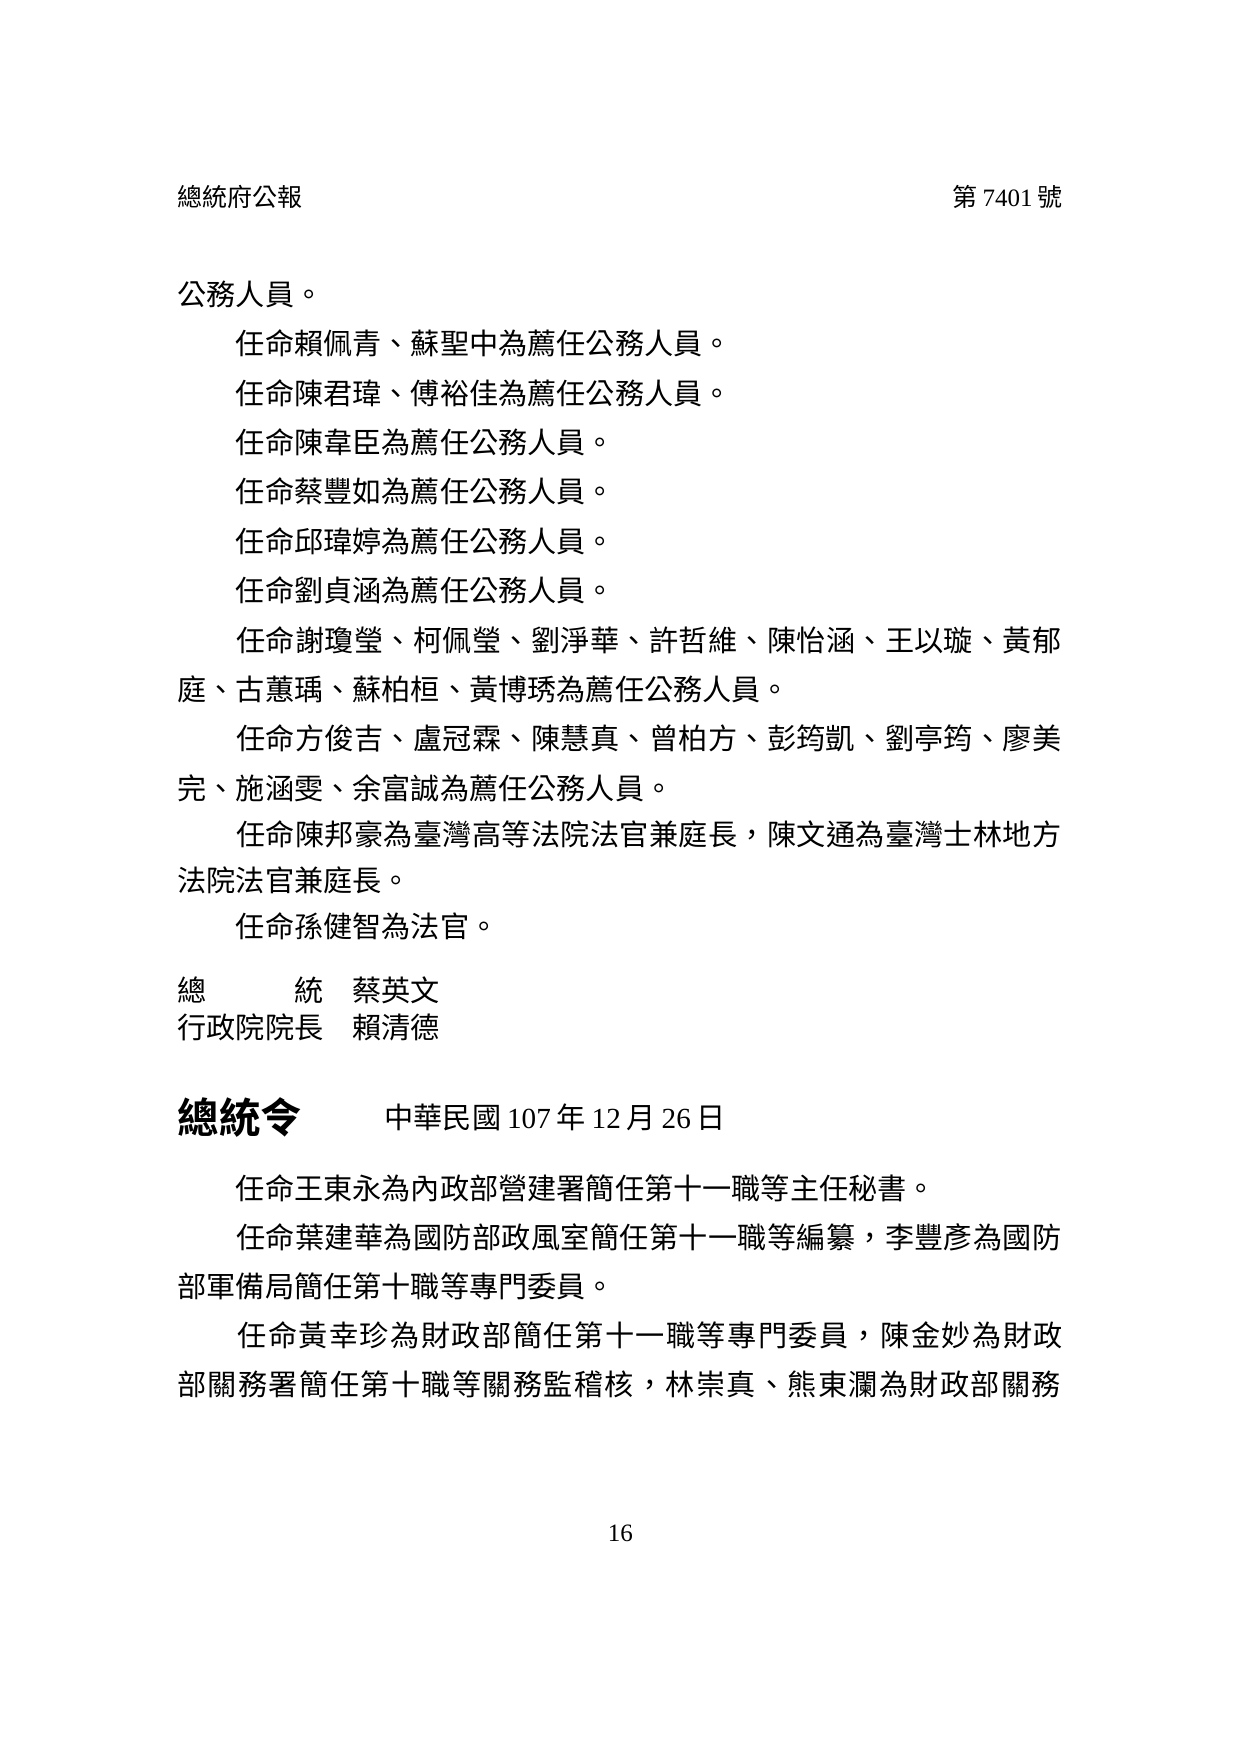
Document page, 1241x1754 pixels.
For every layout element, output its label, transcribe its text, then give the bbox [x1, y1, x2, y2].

text 任命邱瑋婷為薦任公務人員。 [177, 513, 1063, 562]
text 任命劉貞涵為薦任公務人員。 [177, 562, 1063, 611]
table_header 中華民國107年12月26日 [381, 1071, 877, 1160]
text 總 統 蔡英文 [177, 971, 1063, 1009]
text 任命賴佩青、蘇聖中為薦任公務人員。 [177, 315, 1063, 364]
text 任命黃幸珍為財政部簡任第十一職等專門委員，陳金妙為財政部關務署簡任第十職等關務監稽核，林崇真、熊東瀾為財政部關務 [177, 1307, 1063, 1405]
text 任命葉建華為國防部政風室簡任第十一職等編纂，李豐彥為國防部軍備局簡任第十職等專門委員。 [177, 1209, 1063, 1307]
text 任命陳邦豪為臺灣高等法院法官兼庭長，陳文通為臺灣士林地方法院法官兼庭長。 [177, 809, 1063, 901]
table_header 總統令 [174, 1071, 381, 1160]
text 任命孫健智為法官。 [177, 901, 1063, 946]
text 任命方俊吉、盧冠霖、陳慧真、曾柏方、彭筠凱、劉亭筠、廖美完、施涵雯、余富誠為薦任公務人員。 [177, 710, 1063, 809]
text 行政院院長 賴清德 [177, 1009, 1063, 1046]
text 任命陳韋臣為薦任公務人員。 [177, 414, 1063, 463]
text 公務人員。 [177, 266, 1063, 315]
text 任命蔡豐如為薦任公務人員。 [177, 463, 1063, 513]
text 任命王東永為內政部營建署簡任第十一職等主任秘書。 [177, 1160, 1063, 1209]
text 任命陳君瑋、傅裕佳為薦任公務人員。 [177, 364, 1063, 414]
text 任命謝瓊瑩、柯佩瑩、劉淨華、許哲維、陳怡涵、王以璇、黃郁庭、古蕙瑀、蘇柏桓、黃博琇為薦任公務人員。 [177, 611, 1063, 710]
